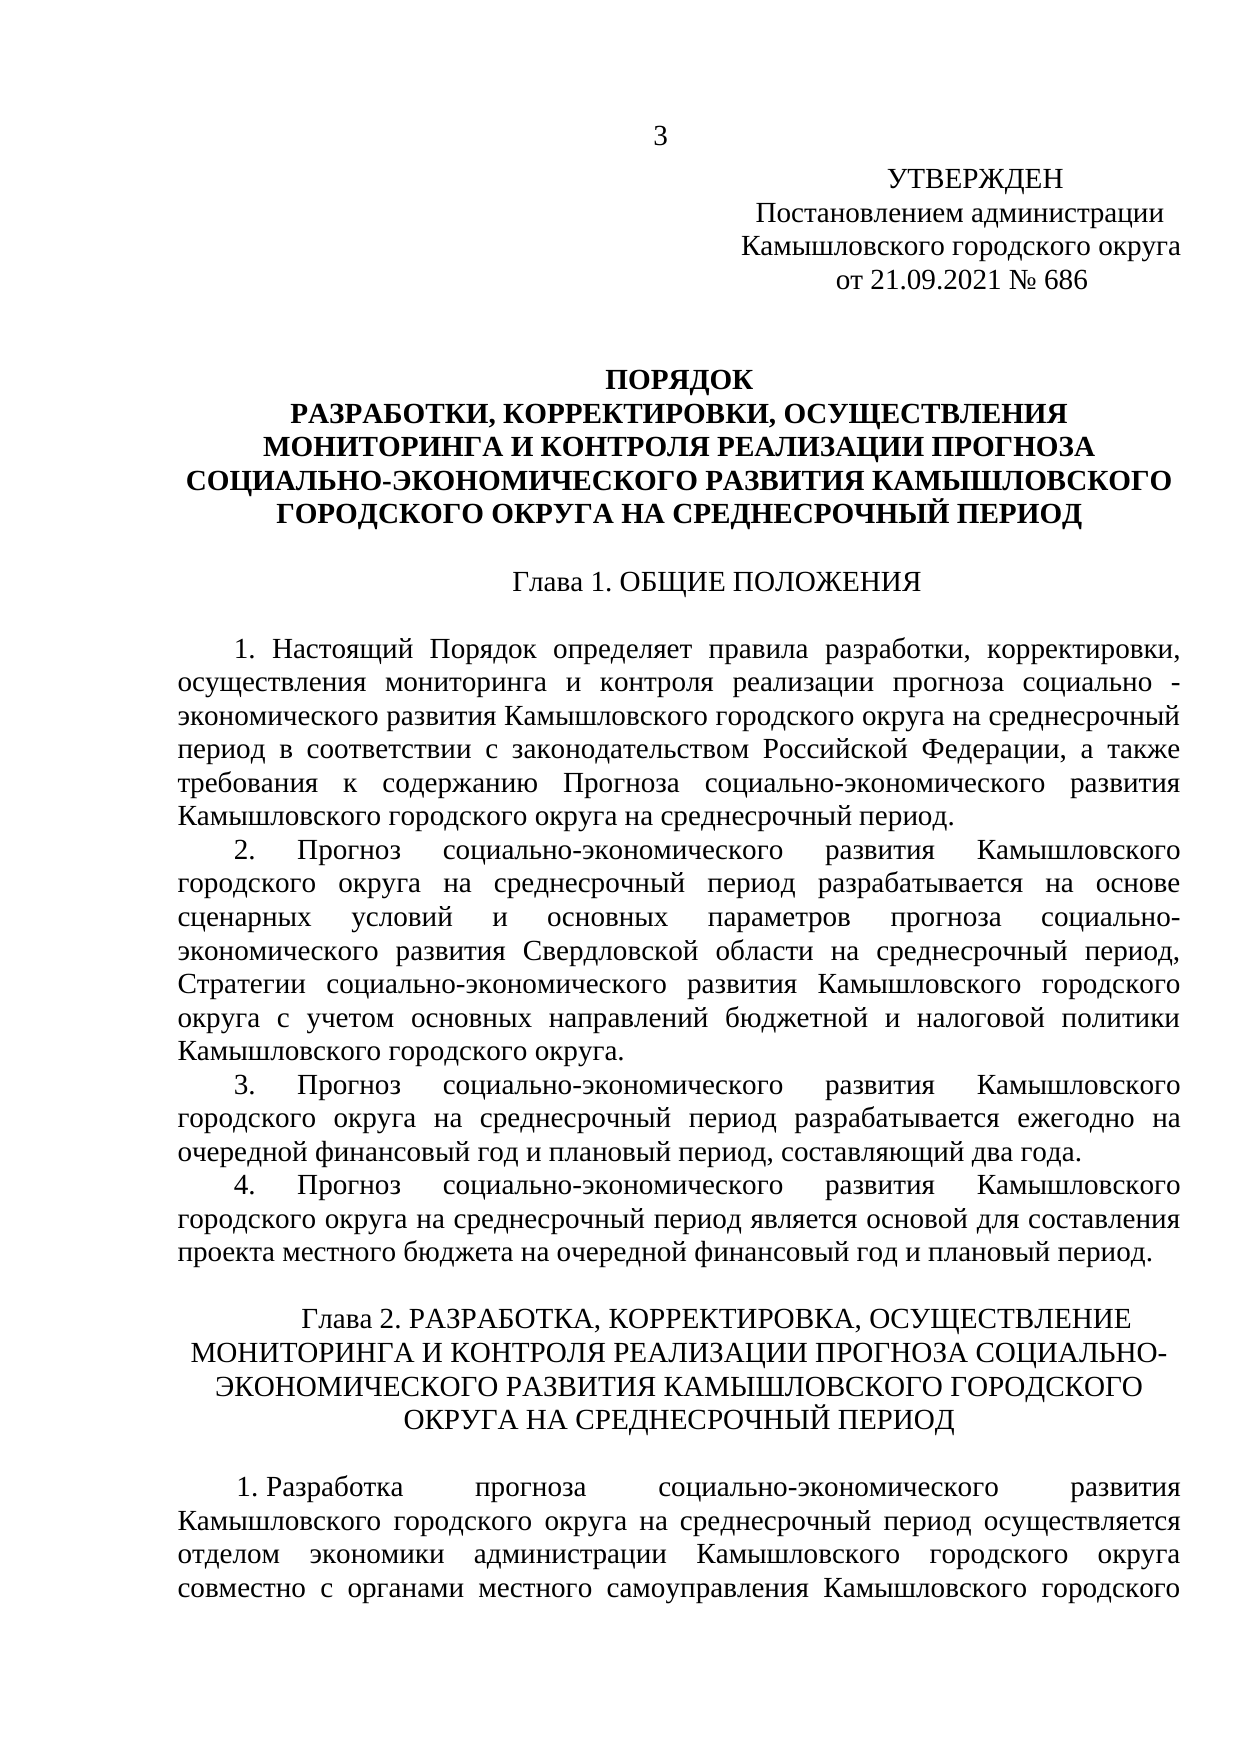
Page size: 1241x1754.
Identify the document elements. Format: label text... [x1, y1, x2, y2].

text 4. Прогноз социально-экономического развития Камышловского городского округа на среднесрочный период является основой для составления проекта местного бюджета на очередной финансовый год и плановый период. [177, 1167, 1181, 1268]
subtitle Глава 2. РАЗРАБОТКА, КОРРЕКТИРОВКА, ОСУЩЕСТВЛЕНИЕ МОНИТОРИНГА И КОНТРОЛЯ РЕАЛИЗАЦИИ ПРОГНОЗА СОЦИАЛЬНО-ЭКОНОМИЧЕСКОГО РАЗВИТИЯ КАМЫШЛОВСКОГО ГОРОДСКОГО ОКРУГА НА СРЕДНЕСРОЧНЫЙ ПЕРИОД [177, 1302, 1181, 1436]
list Разработка прогноза социально-экономического развития Камышловского городского округа на среднесрочный период осуществляется отделом экономики администрации Камышловского городского округа совместно с органами местного самоуправления Камышловского городского [177, 1469, 1181, 1603]
title РАЗРАБОТКИ, КОРРЕКТИРОВКИ, ОСУЩЕСТВЛЕНИЯ МОНИТОРИНГА И КОНТРОЛЯ РЕАЛИЗАЦИИ ПРОГНОЗА СОЦИАЛЬНО-ЭКОНОМИЧЕСКОГО РАЗВИТИЯ КАМЫШЛОВСКОГО ГОРОДСКОГО ОКРУГА НА СРЕДНЕСРОЧНЫЙ ПЕРИОД [177, 396, 1181, 530]
text Камышловского городского округа [177, 228, 1181, 262]
text 3. Прогноз социально-экономического развития Камышловского городского округа на среднесрочный период разрабатывается ежегодно на очередной финансовый год и плановый период, составляющий два года. [177, 1067, 1181, 1167]
text Постановлением администрации [177, 195, 1181, 228]
text 1. Настоящий Порядок определяет правила разработки, корректировки, осуществления мониторинга и контроля реализации прогноза социально - экономического развития Камышловского городского округа на среднесрочный период в соответствии с законодательством Российской Федерации, а также требования к содержанию Прогноза социально-экономического развития Камышловского городского округа на среднесрочный период. [177, 631, 1181, 832]
text от 21.09.2021 № 686 [177, 262, 1181, 295]
title ПОРЯДОК [177, 362, 1181, 396]
subtitle Глава 1. ОБЩИЕ ПОЛОЖЕНИЯ [177, 564, 1181, 597]
text УТВЕРЖДЕН [177, 161, 1181, 195]
text 2. Прогноз социально-экономического развития Камышловского городского округа на среднесрочный период разрабатывается на основе сценарных условий и основных параметров прогноза социально-экономического развития Свердловской области на среднесрочный период, Стратегии социально-экономического развития Камышловского городского округа с учетом основных направлений бюджетной и налоговой политики Камышловского городского округа. [177, 832, 1181, 1067]
